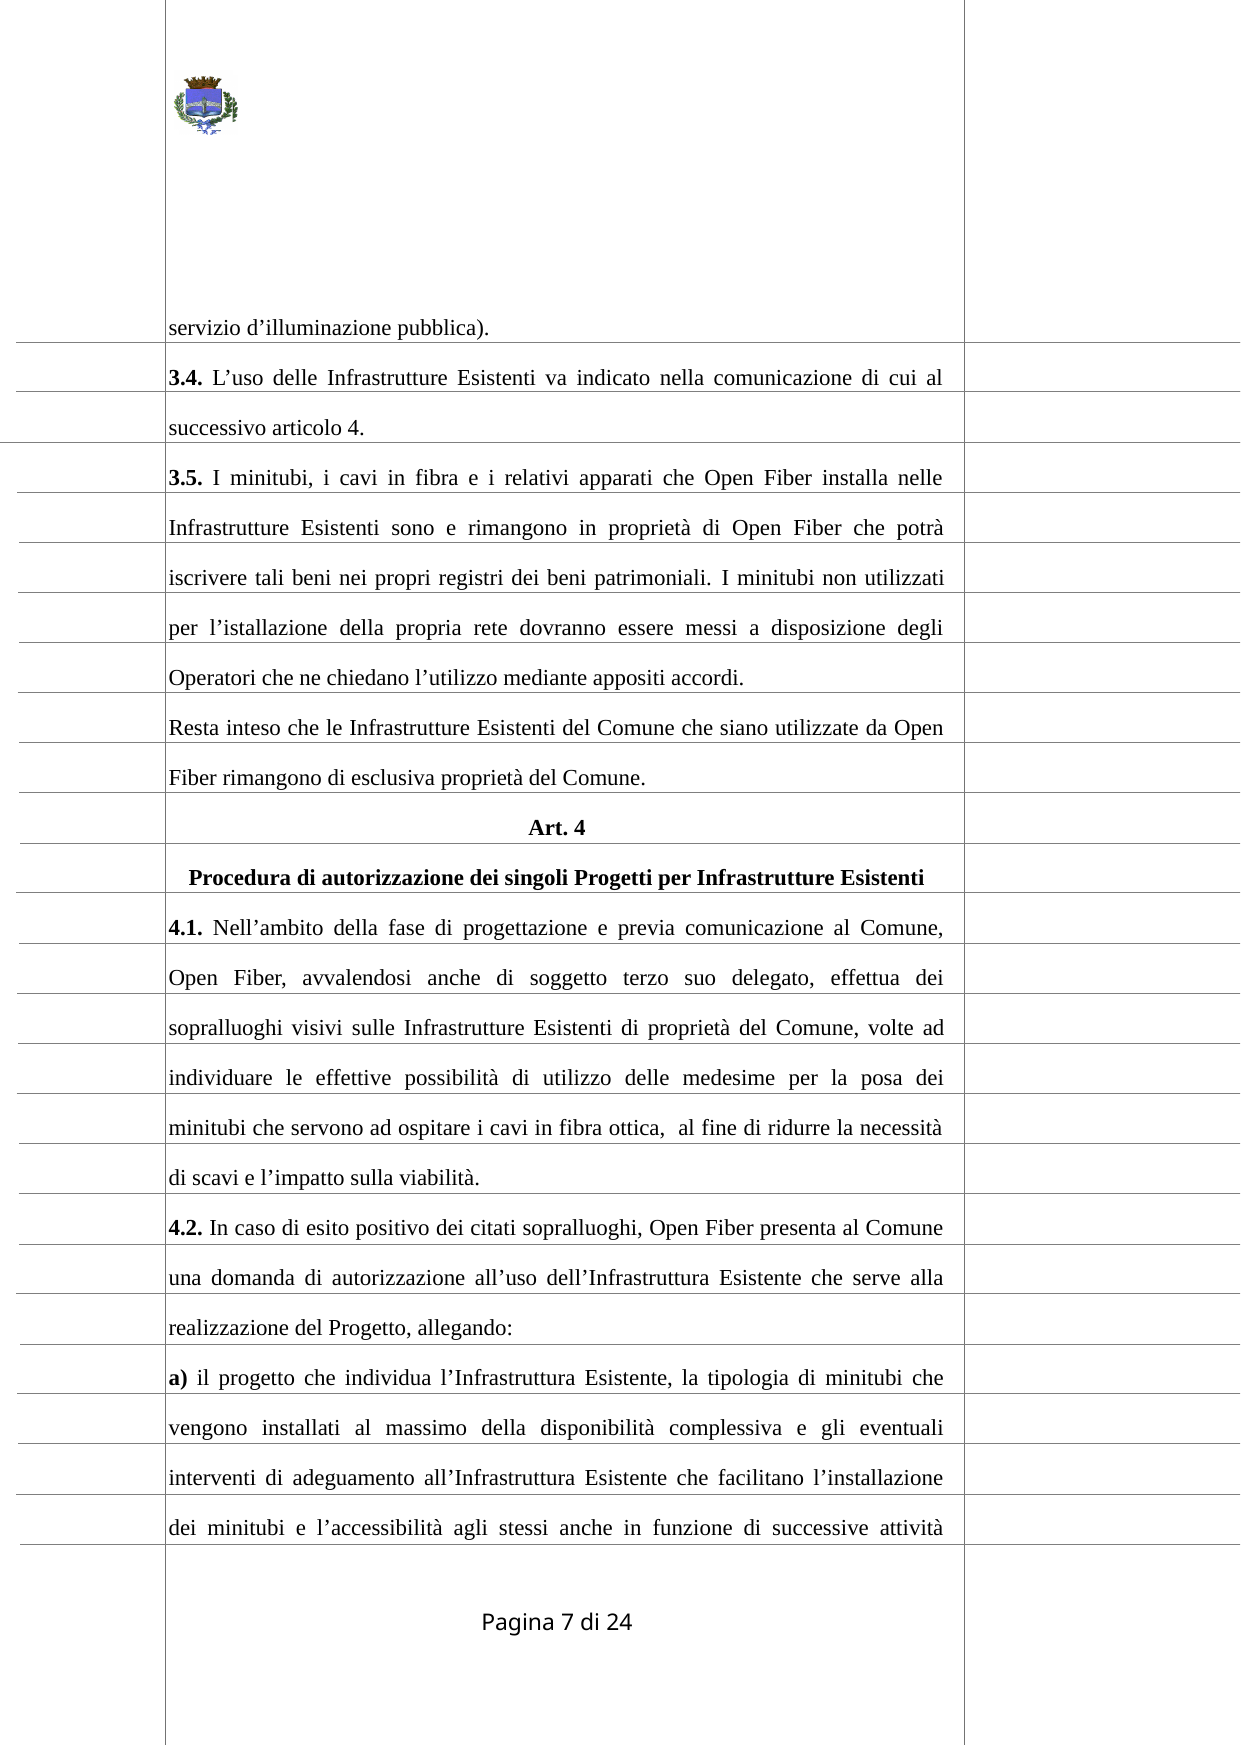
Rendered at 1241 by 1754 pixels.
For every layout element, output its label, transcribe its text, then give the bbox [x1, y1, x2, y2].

text minitubi che servono ad ospitare i cavi in fibra ottica, al fine di ridurre la necessità [168, 1094, 945, 1143]
text individuare le effettive possibilità di utilizzo delle medesime per la posa dei [168, 1044, 945, 1093]
text sopralluoghi visivi sulle Infrastrutture Esistenti di proprietà del Comune, volte ad [168, 994, 945, 1043]
text vengono installati al massimo della disponibilità complessiva e gli eventuali [168, 1394, 945, 1443]
text di scavi e l’impatto sulla viabilità. [168, 1144, 945, 1193]
text realizzazione del Progetto, allegando: [168, 1294, 945, 1344]
text Open Fiber, avvalendosi anche di soggetto terzo suo delegato, effettua dei [168, 944, 945, 993]
text Fiber rimangono di esclusiva proprietà del Comune. [168, 743, 945, 792]
text servizio d’illuminazione pubblica). [168, 295, 945, 342]
text iscrivere tali beni nei propri registri dei beni patrimoniali. I minitubi non utilizzati [168, 543, 945, 592]
text Operatori che ne chiedano l’utilizzo mediante appositi accordi. [168, 643, 945, 692]
text a) il progetto che individua l’Infrastruttura Esistente, la tipologia di minitubi che [168, 1345, 945, 1393]
picture [173, 70, 238, 135]
text interventi di adeguamento all’Infrastruttura Esistente che facilitano l’installazione [168, 1444, 945, 1494]
text dei minitubi e l’accessibilità agli stessi anche in funzione di successive attività [168, 1495, 945, 1544]
text 4.1. Nell’ambito della fase di progettazione e previa comunicazione al Comune, [168, 895, 945, 943]
text 3.5. I minitubi, i cavi in fibra e i relativi apparati che Open Fiber installa nelle [168, 445, 945, 492]
text Resta inteso che le Infrastrutture Esistenti del Comune che siano utilizzate da Open [168, 695, 945, 742]
text 4.2. In caso di esito positivo dei citati sopralluoghi, Open Fiber presenta al Comune [168, 1195, 945, 1244]
text una domanda di autorizzazione all’uso dell’Infrastruttura Esistente che serve alla [168, 1245, 945, 1293]
text Art. 4 [168, 795, 945, 843]
text successivo articolo 4. [168, 392, 945, 442]
text 3.4. L’uso delle Infrastrutture Esistenti va indicato nella comunicazione di cui al [168, 345, 945, 391]
text Infrastrutture Esistenti sono e rimangono in proprietà di Open Fiber che potrà [168, 493, 945, 542]
text per l’istallazione della propria rete dovranno essere messi a disposizione degli [168, 593, 945, 642]
text Procedura di autorizzazione dei singoli Progetti per Infrastrutture Esistenti [168, 845, 945, 892]
